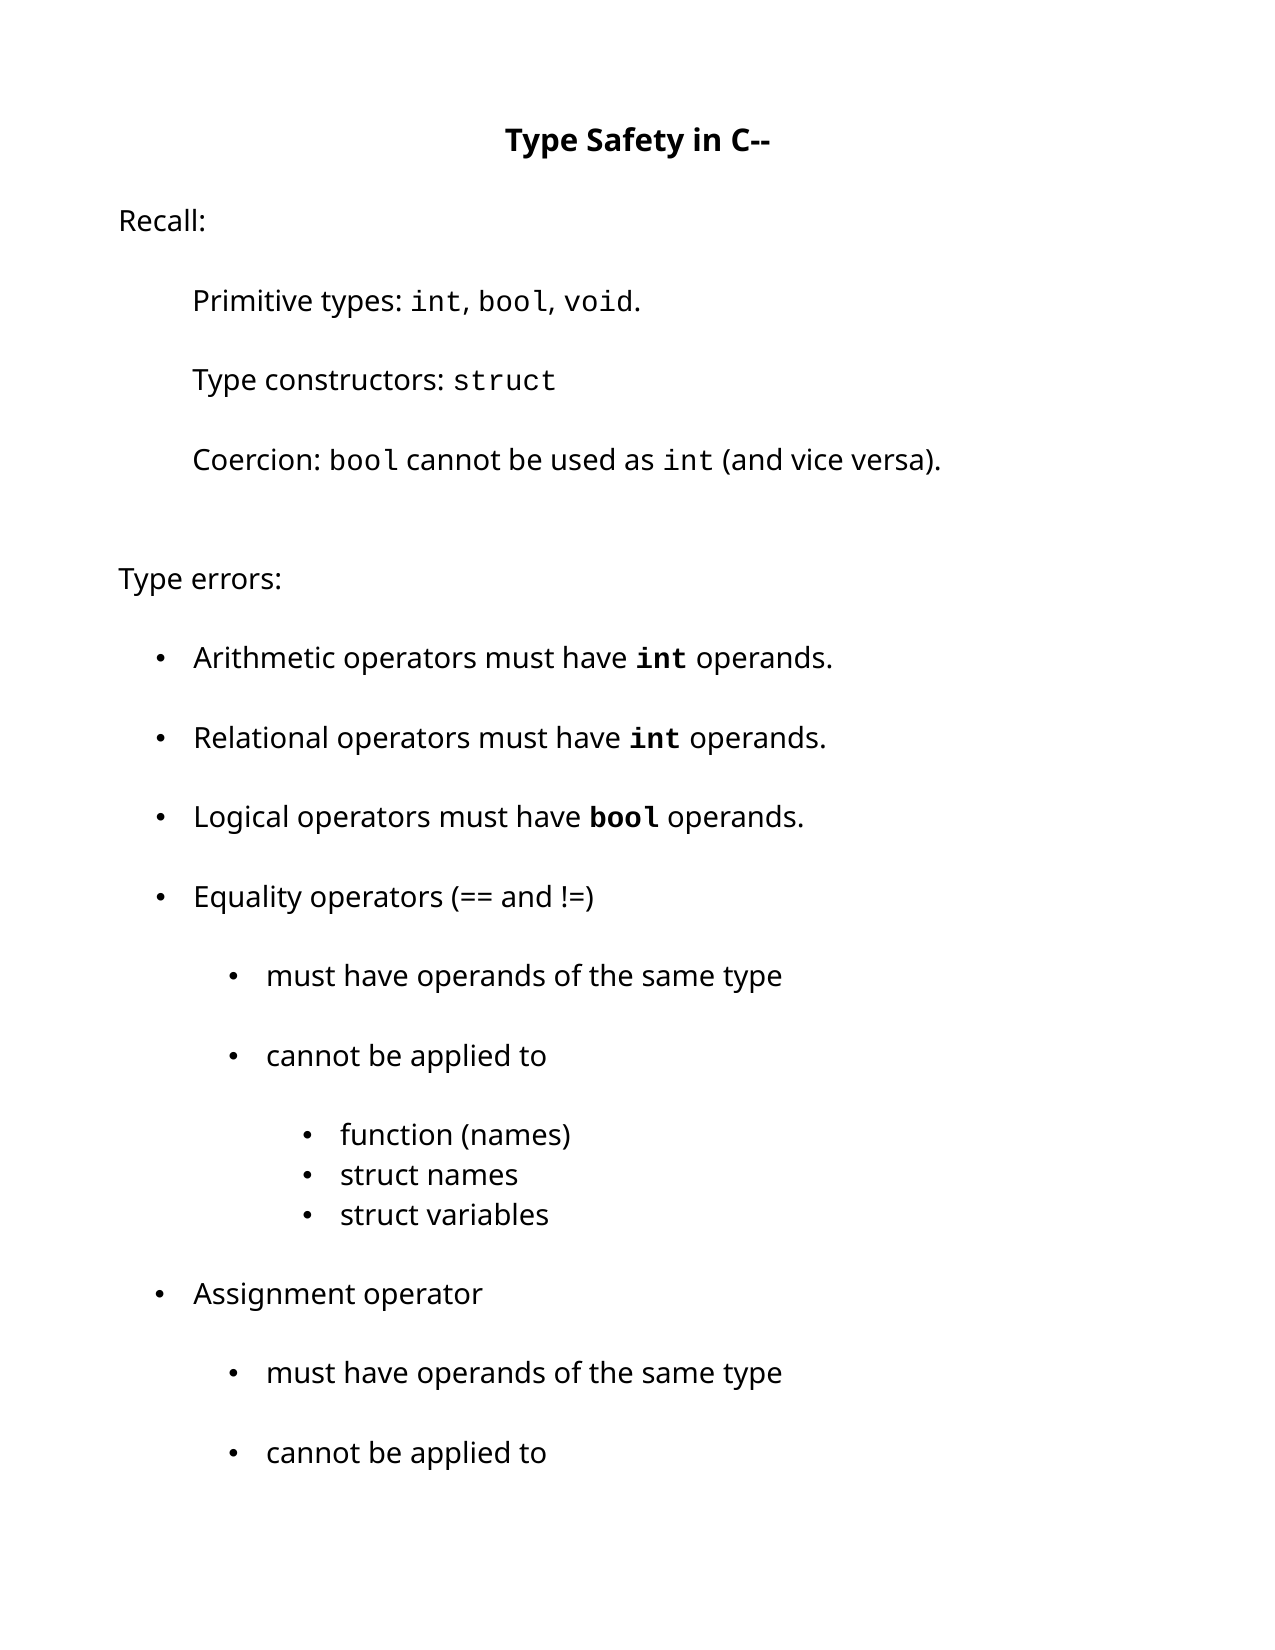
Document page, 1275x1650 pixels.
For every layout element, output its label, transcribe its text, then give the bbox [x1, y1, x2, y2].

text Recall: [118, 200, 1157, 240]
list must have operands of the same type [228, 1353, 1157, 1432]
list struct variables [302, 1194, 1157, 1273]
text Type errors: [118, 558, 1157, 598]
text Primitive types: int, bool, void. [118, 280, 1157, 320]
list cannot be applied to [228, 1432, 1157, 1511]
list Arithmetic operators must have int operands. [156, 638, 1157, 717]
list function (names) [302, 1114, 1157, 1154]
text Coercion: bool cannot be used as int (and vice versa). [118, 439, 1157, 479]
list Assignment operator [154, 1273, 1157, 1353]
list must have operands of the same type [228, 956, 1157, 1035]
list cannot be applied to [228, 1035, 1157, 1114]
list Equality operators (== and !=) [156, 876, 1157, 956]
subtitle Type Safety in C-- [118, 118, 1157, 161]
list Logical operators must have bool operands. [156, 797, 1157, 876]
text Type constructors: struct [118, 359, 1157, 399]
list struct names [302, 1154, 1157, 1194]
list Relational operators must have int operands. [156, 717, 1157, 797]
